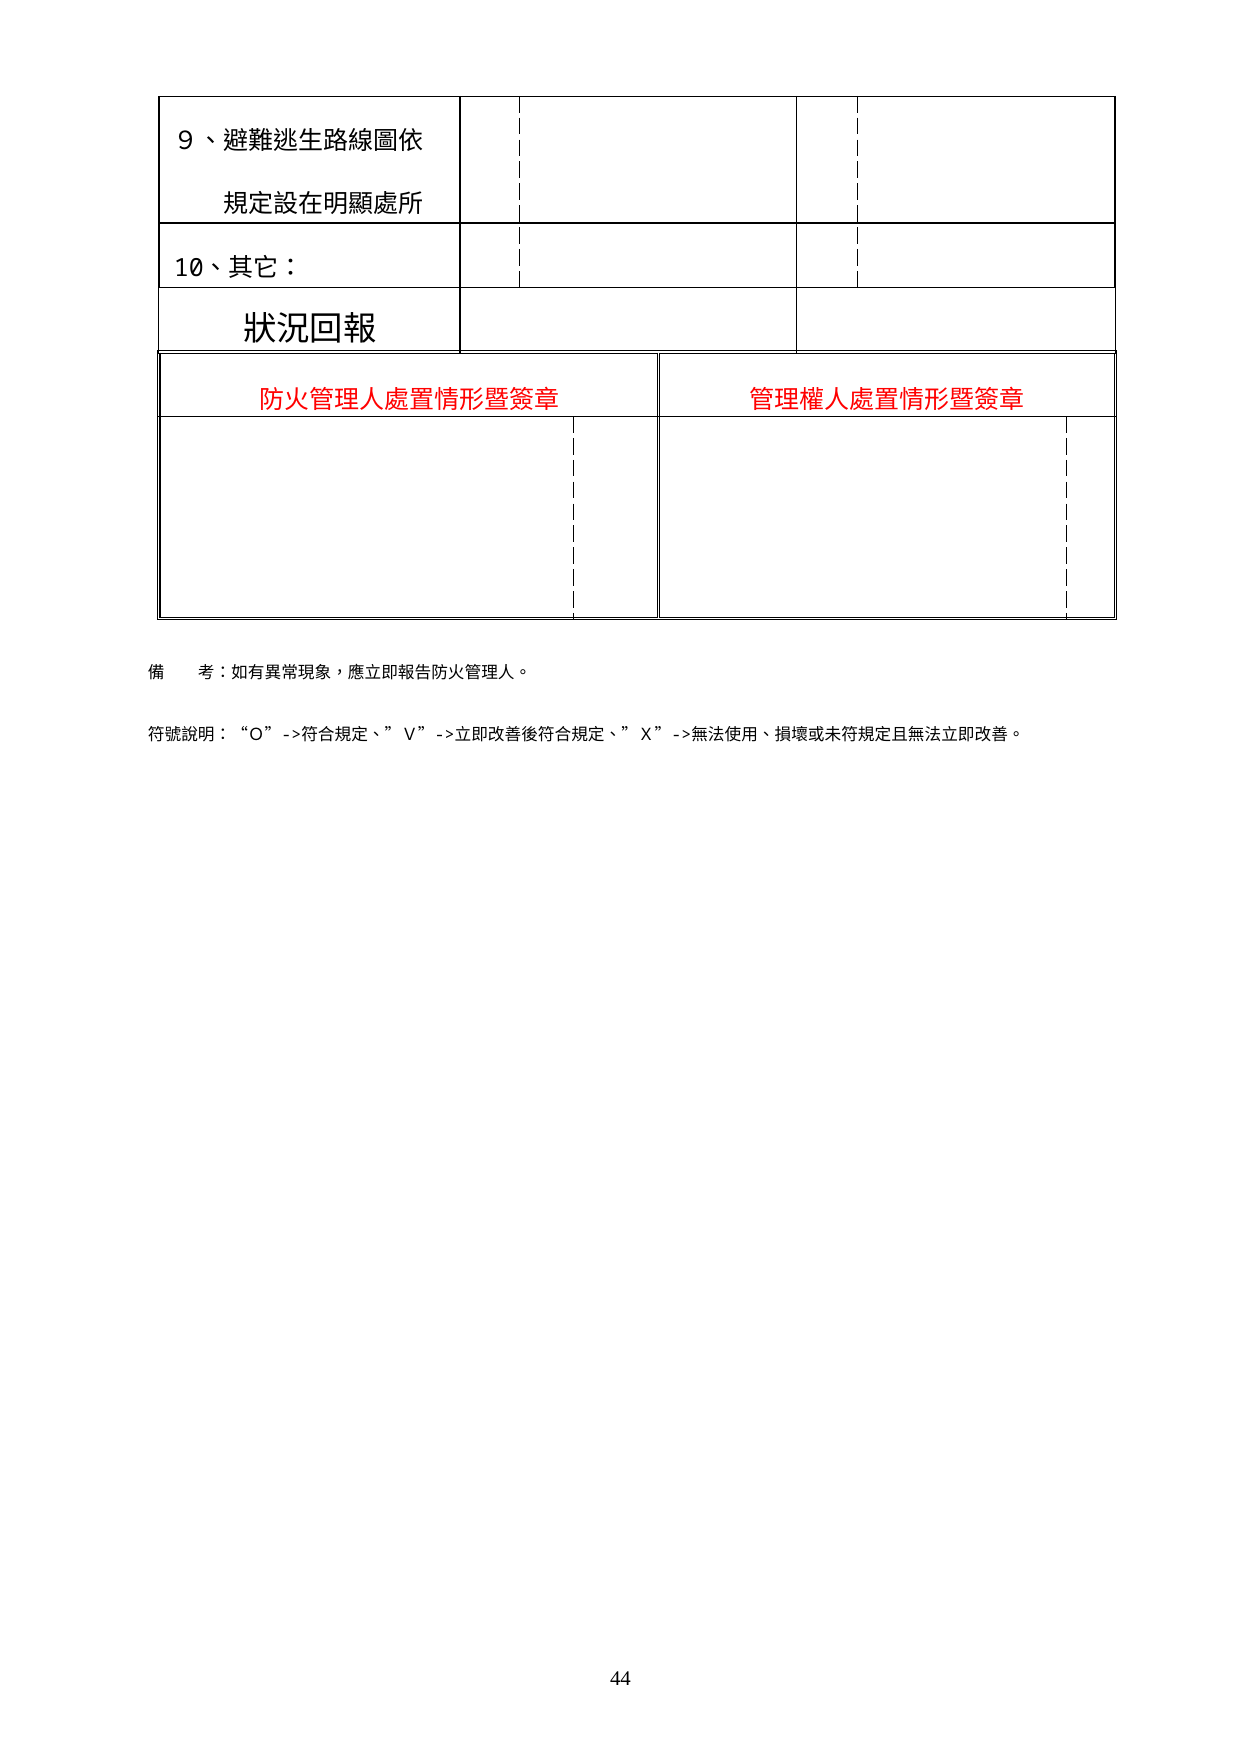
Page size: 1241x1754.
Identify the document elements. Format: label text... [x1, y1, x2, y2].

table_cell [660, 417, 1066, 617]
table_cell 防火管理人處置情形暨簽章 [161, 354, 657, 416]
table_cell 狀況回報 [159, 288, 459, 350]
table_cell 10、其它： [160, 224, 459, 286]
text 備 考：如有異常現象，應立即報告防火管理人。 [148, 620, 1092, 683]
table_cell [573, 552, 657, 617]
table_cell [797, 97, 857, 222]
table_cell [858, 97, 1114, 222]
table_cell [520, 224, 796, 286]
table_cell 管理權人處置情形暨簽章 [660, 354, 1114, 416]
table_cell [1066, 417, 1114, 552]
table_cell [461, 97, 519, 222]
table_cell [797, 288, 1115, 350]
text 符號說明：“Ｏ”->符合規定、”Ｖ”->立即改善後符合規定、”Ｘ”->無法使用、損壞或未符規定且無法立即改善。 [148, 683, 1092, 745]
table_cell [573, 417, 657, 552]
table_cell [797, 224, 857, 286]
table_cell [858, 224, 1114, 286]
table_cell [161, 417, 573, 617]
table_cell ９、避難逃生路線圖依規定設在明顯處所 [160, 97, 459, 222]
table_cell [461, 288, 796, 350]
table_cell [461, 224, 519, 286]
table_cell [1066, 552, 1114, 617]
table_cell [520, 97, 796, 222]
